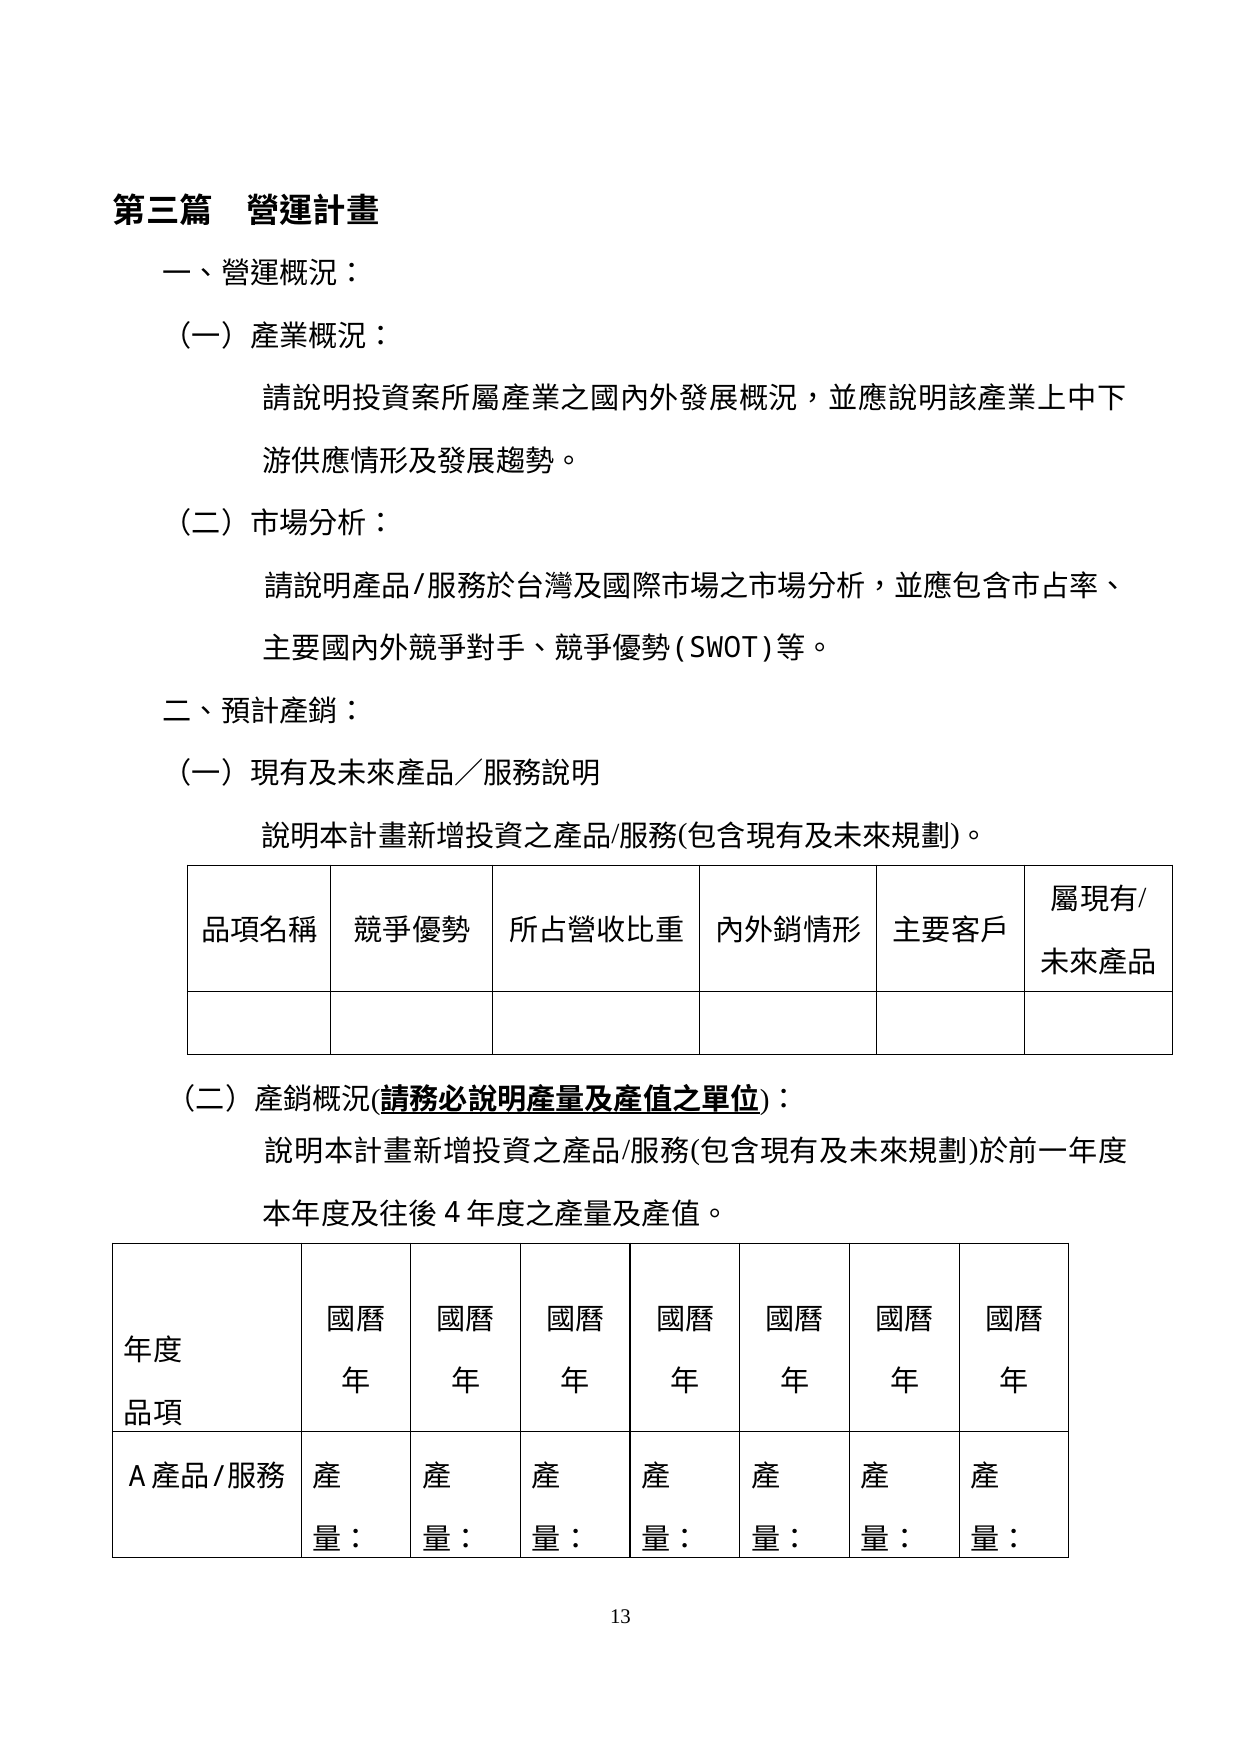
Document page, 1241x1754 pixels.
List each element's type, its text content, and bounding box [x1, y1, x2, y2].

table_cell [493, 992, 699, 1054]
table_cell [188, 992, 330, 1054]
table_cell 產量： [631, 1432, 739, 1557]
table_cell 產量： [302, 1432, 410, 1557]
table_cell [331, 992, 492, 1054]
table_header 主要客戶 [877, 866, 1024, 991]
table_cell 產量： [850, 1432, 959, 1557]
text （一）產業概況： [162, 302, 1128, 364]
table_header 所占營收比重 [493, 866, 699, 991]
text 請說明投資案所屬產業之國內外發展概況，並應說明該產業上中下游供應情形及發展趨勢。 [262, 364, 1128, 489]
table_cell [877, 992, 1024, 1054]
text 說明本計畫新增投資之產品/服務(包含現有及未來規劃)。 [261, 802, 1128, 864]
table_header 國曆年 [960, 1244, 1068, 1431]
table_header 國曆年 [740, 1244, 849, 1431]
table_cell [1025, 992, 1172, 1054]
table_cell [700, 992, 876, 1054]
text （二）產銷概況(請務必說明產量及產值之單位)： [166, 1055, 1128, 1118]
table_header 國曆年 [850, 1244, 959, 1431]
table_header 品項名稱 [188, 866, 330, 991]
table_cell 產量： [411, 1432, 520, 1557]
text （二）市場分析： [162, 489, 1128, 552]
text 說明本計畫新增投資之產品/服務(包含現有及未來規劃)於前一年度、本年度及往後4年度之產量及產值。 [262, 1118, 1128, 1243]
text 第三篇 營運計畫 [112, 177, 1128, 239]
table_header 國曆年 [411, 1244, 520, 1431]
text 二、預計產銷： [162, 677, 1128, 739]
text 請說明產品/服務於台灣及國際市場之市場分析，並應包含市占率、主要國內外競爭對手、競爭優勢(SWOT)等。 [262, 552, 1128, 677]
table_header 國曆年 [631, 1244, 739, 1431]
table_header 內外銷情形 [700, 866, 876, 991]
table_header 國曆年 [302, 1244, 410, 1431]
table_header 國曆年 [521, 1244, 629, 1431]
table_cell A產品/服務 [113, 1432, 301, 1557]
table_cell 產量： [960, 1432, 1068, 1557]
table_cell 產量： [521, 1432, 629, 1557]
table_cell 產量： [740, 1432, 849, 1557]
text 一、營運概況： [162, 239, 1128, 302]
table_header 競爭優勢 [331, 866, 492, 991]
table_header 年度 品項 [113, 1244, 301, 1431]
table_header 屬現有/ 未來產品 [1025, 866, 1172, 991]
text （一）現有及未來產品／服務說明 [162, 739, 1128, 802]
